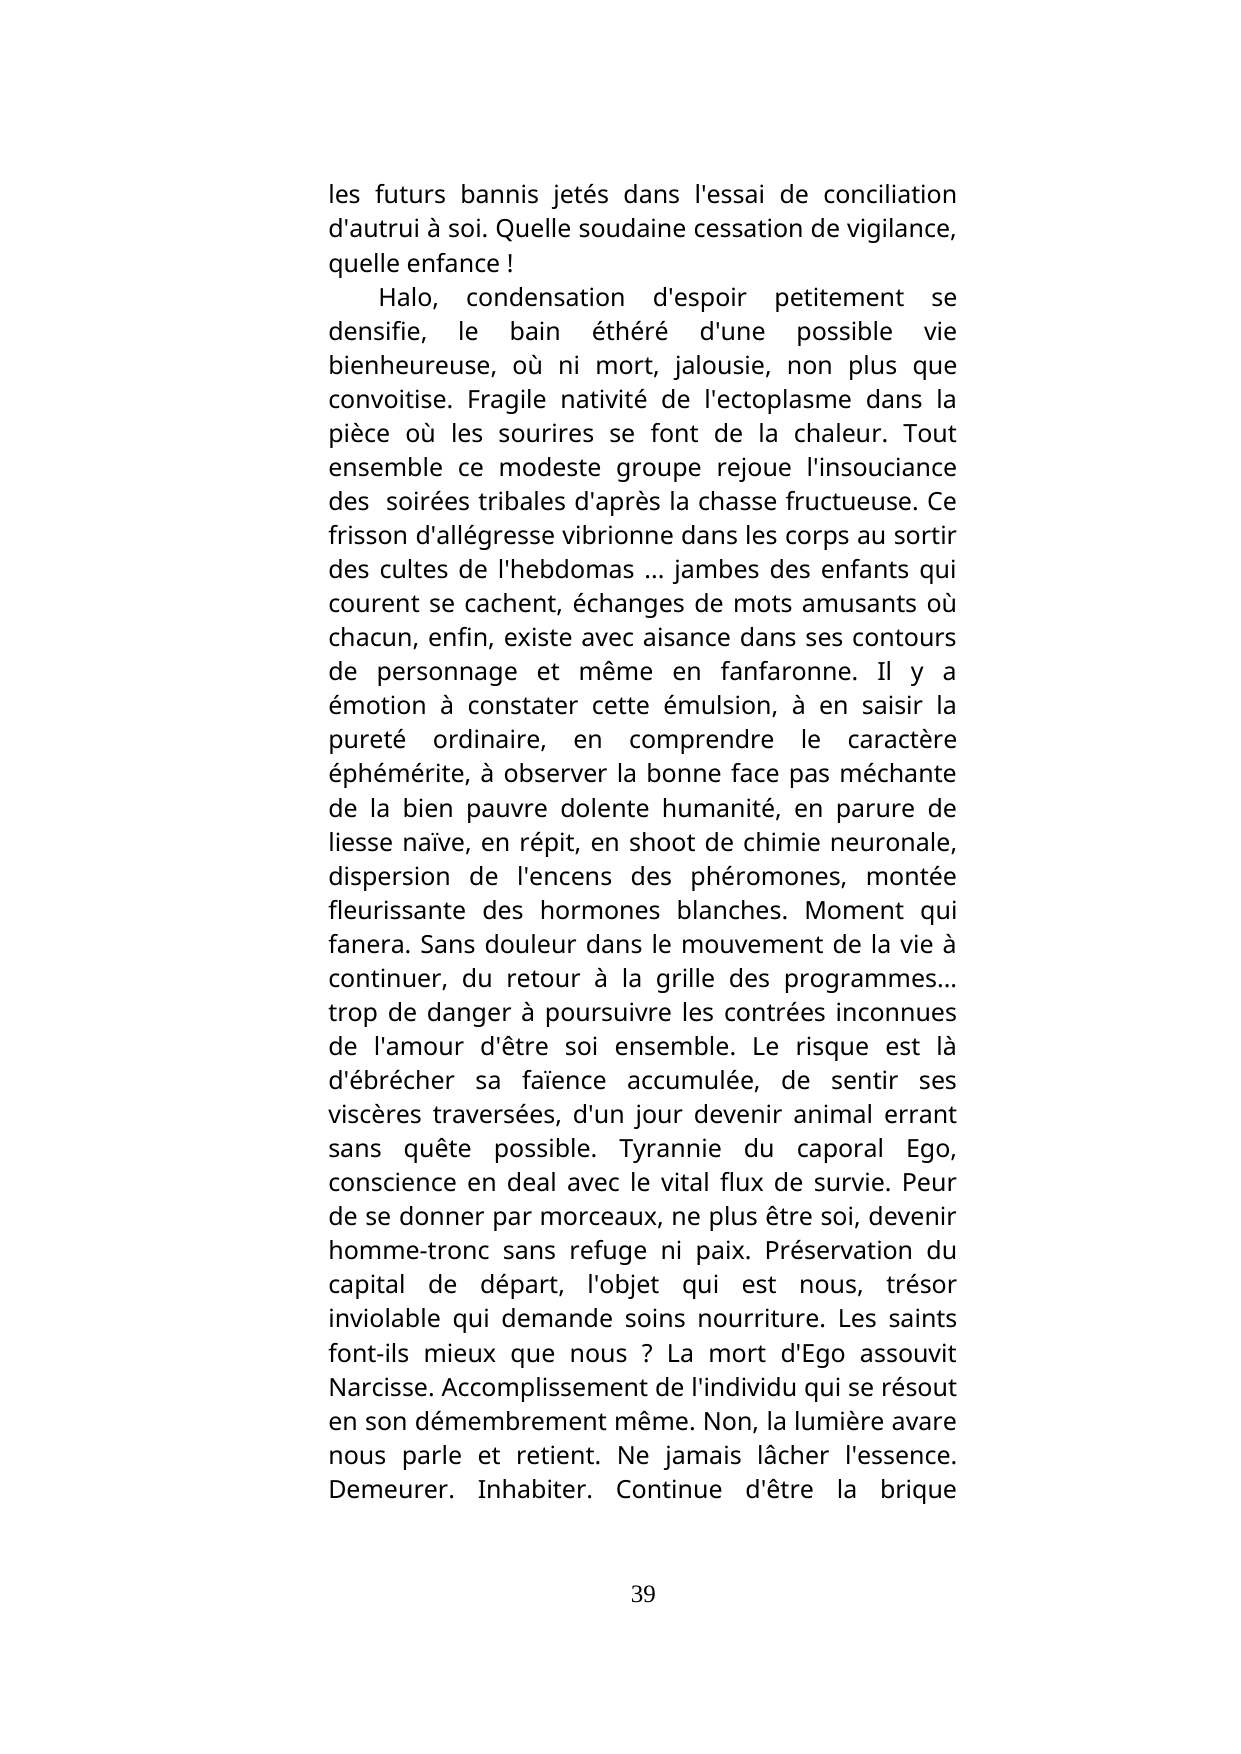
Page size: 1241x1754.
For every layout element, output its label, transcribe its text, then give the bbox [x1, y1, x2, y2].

text les futurs bannis jetés dans l'essai de conciliation d'autrui à soi. Quelle soudaine cessation de vigilance, quelle enfance ! [328, 177, 958, 279]
text Halo, condensation d'espoir petitement se densifie, le bain éthéré d'une possible vie bienheureuse, où ni mort, jalousie, non plus que convoitise. Fragile nativité de l'ectoplasme dans la pièce où les sourires se font de la chaleur. Tout ensemble ce modeste groupe rejoue l'insouciance des soirées tribales d'après la chasse fructueuse. Ce frisson d'allégresse vibrionne dans les corps au sortir des cultes de l'hebdomas ... jambes des enfants qui courent se cachent, échanges de mots amusants où chacun, enfin, existe avec aisance dans ses contours de personnage et même en fanfaronne. Il y a émotion à constater cette émulsion, à en saisir la pureté ordinaire, en comprendre le caractère éphémérite, à observer la bonne face pas méchante de la bien pauvre dolente humanité, en parure de liesse naïve, en répit, en shoot de chimie neuronale, dispersion de l'encens des phéromones, montée fleurissante des hormones blanches. Moment qui fanera. Sans douleur dans le mouvement de la vie à continuer, du retour à la grille des programmes... trop de danger à poursuivre les contrées inconnues de l'amour d'être soi ensemble. Le risque est là d'ébrécher sa faïence accumulée, de sentir ses viscères traversées, d'un jour devenir animal errant sans quête possible. Tyrannie du caporal Ego, conscience en deal avec le vital flux de survie. Peur de se donner par morceaux, ne plus être soi, devenir homme-tronc sans refuge ni paix. Préservation du capital de départ, l'objet qui est nous, trésor inviolable qui demande soins nourriture. Les saints font-ils mieux que nous ? La mort d'Ego assouvit Narcisse. Accomplissement de l'individu qui se résout en son démembrement même. Non, la lumière avare nous parle et retient. Ne jamais lâcher l'essence. Demeurer. Inhabiter. Continue d'être la brique [328, 279, 958, 1506]
